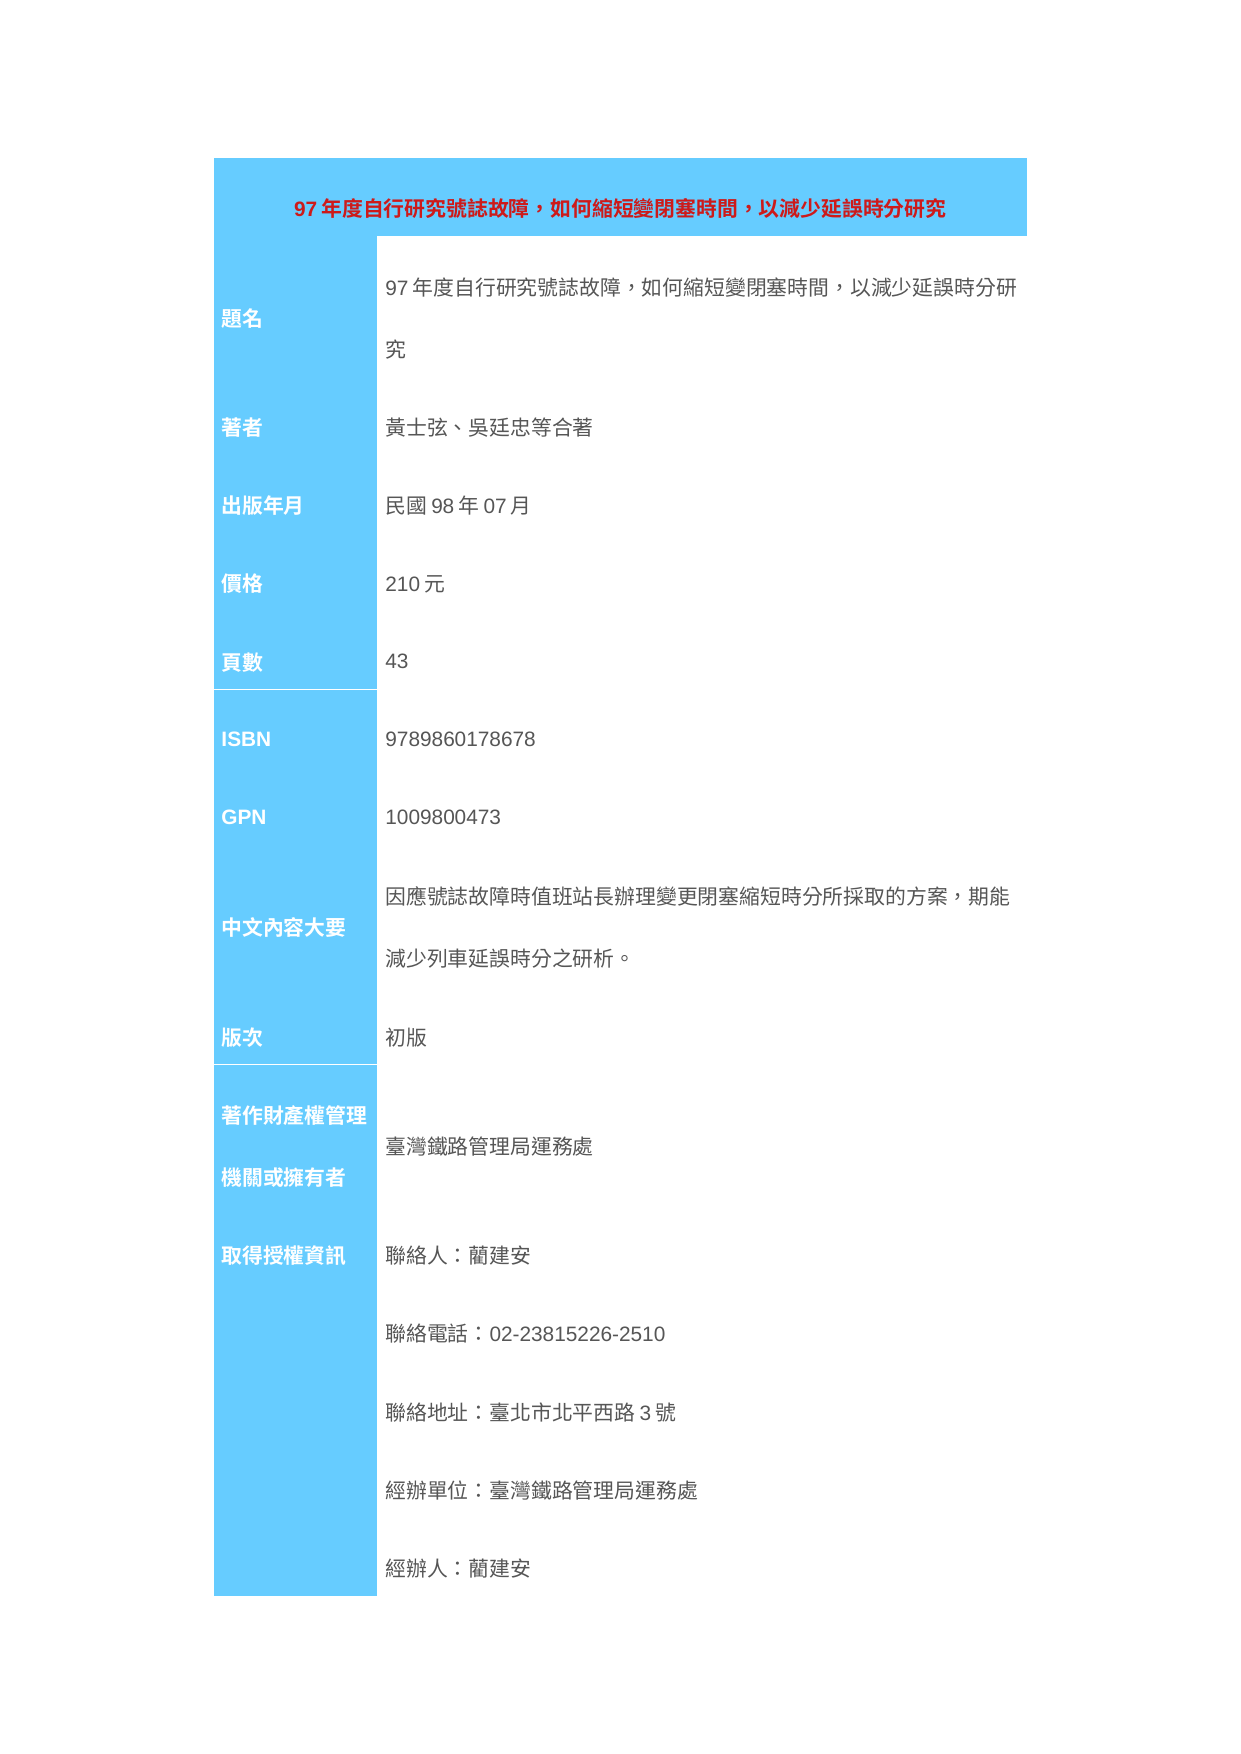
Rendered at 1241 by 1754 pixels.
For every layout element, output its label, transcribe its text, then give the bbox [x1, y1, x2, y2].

table_cell 題名 [214, 236, 377, 377]
table_cell 210元 [378, 533, 1027, 611]
table_cell 聯絡地址：臺北市北平西路3號 [378, 1361, 1027, 1439]
table_cell 聯絡電話：02-23815226-2510 [378, 1283, 1027, 1361]
table_cell 臺灣鐵路管理局運務處 [378, 1065, 1027, 1205]
table_cell GPN [214, 768, 377, 846]
table_cell 聯絡人：藺建安 [378, 1205, 1027, 1283]
table_cell 經辦單位：臺灣鐵路管理局運務處 [378, 1440, 1027, 1518]
table_cell ISBN [214, 690, 377, 768]
table_cell 取得授權資訊 [214, 1205, 377, 1596]
table_cell 頁數 [214, 611, 377, 689]
table_header 97年度自行研究號誌故障，如何縮短變閉塞時間，以減少延誤時分研究 [214, 158, 1027, 236]
table_cell 9789860178678 [378, 690, 1027, 768]
table_cell 著作財產權管理機關或擁有者 [214, 1065, 377, 1205]
table_cell 著者 [214, 377, 377, 455]
table_cell 97年度自行研究號誌故障，如何縮短變閉塞時間，以減少延誤時分研究 [378, 236, 1027, 377]
table_cell 43 [378, 611, 1027, 689]
table_cell 價格 [214, 533, 377, 611]
table_cell 1009800473 [378, 768, 1027, 846]
table_cell 黃士弦、吳廷忠等合著 [378, 377, 1027, 455]
table_cell 出版年月 [214, 455, 377, 533]
table_cell 經辦人：藺建安 [378, 1518, 1027, 1596]
table_cell 初版 [378, 986, 1027, 1064]
table_cell 因應號誌故障時值班站長辦理變更閉塞縮短時分所採取的方案，期能減少列車延誤時分之研析。 [378, 846, 1027, 986]
table_cell 民國98年07月 [378, 455, 1027, 533]
table_cell 中文內容大要 [214, 846, 377, 986]
table_cell 版次 [214, 986, 377, 1064]
